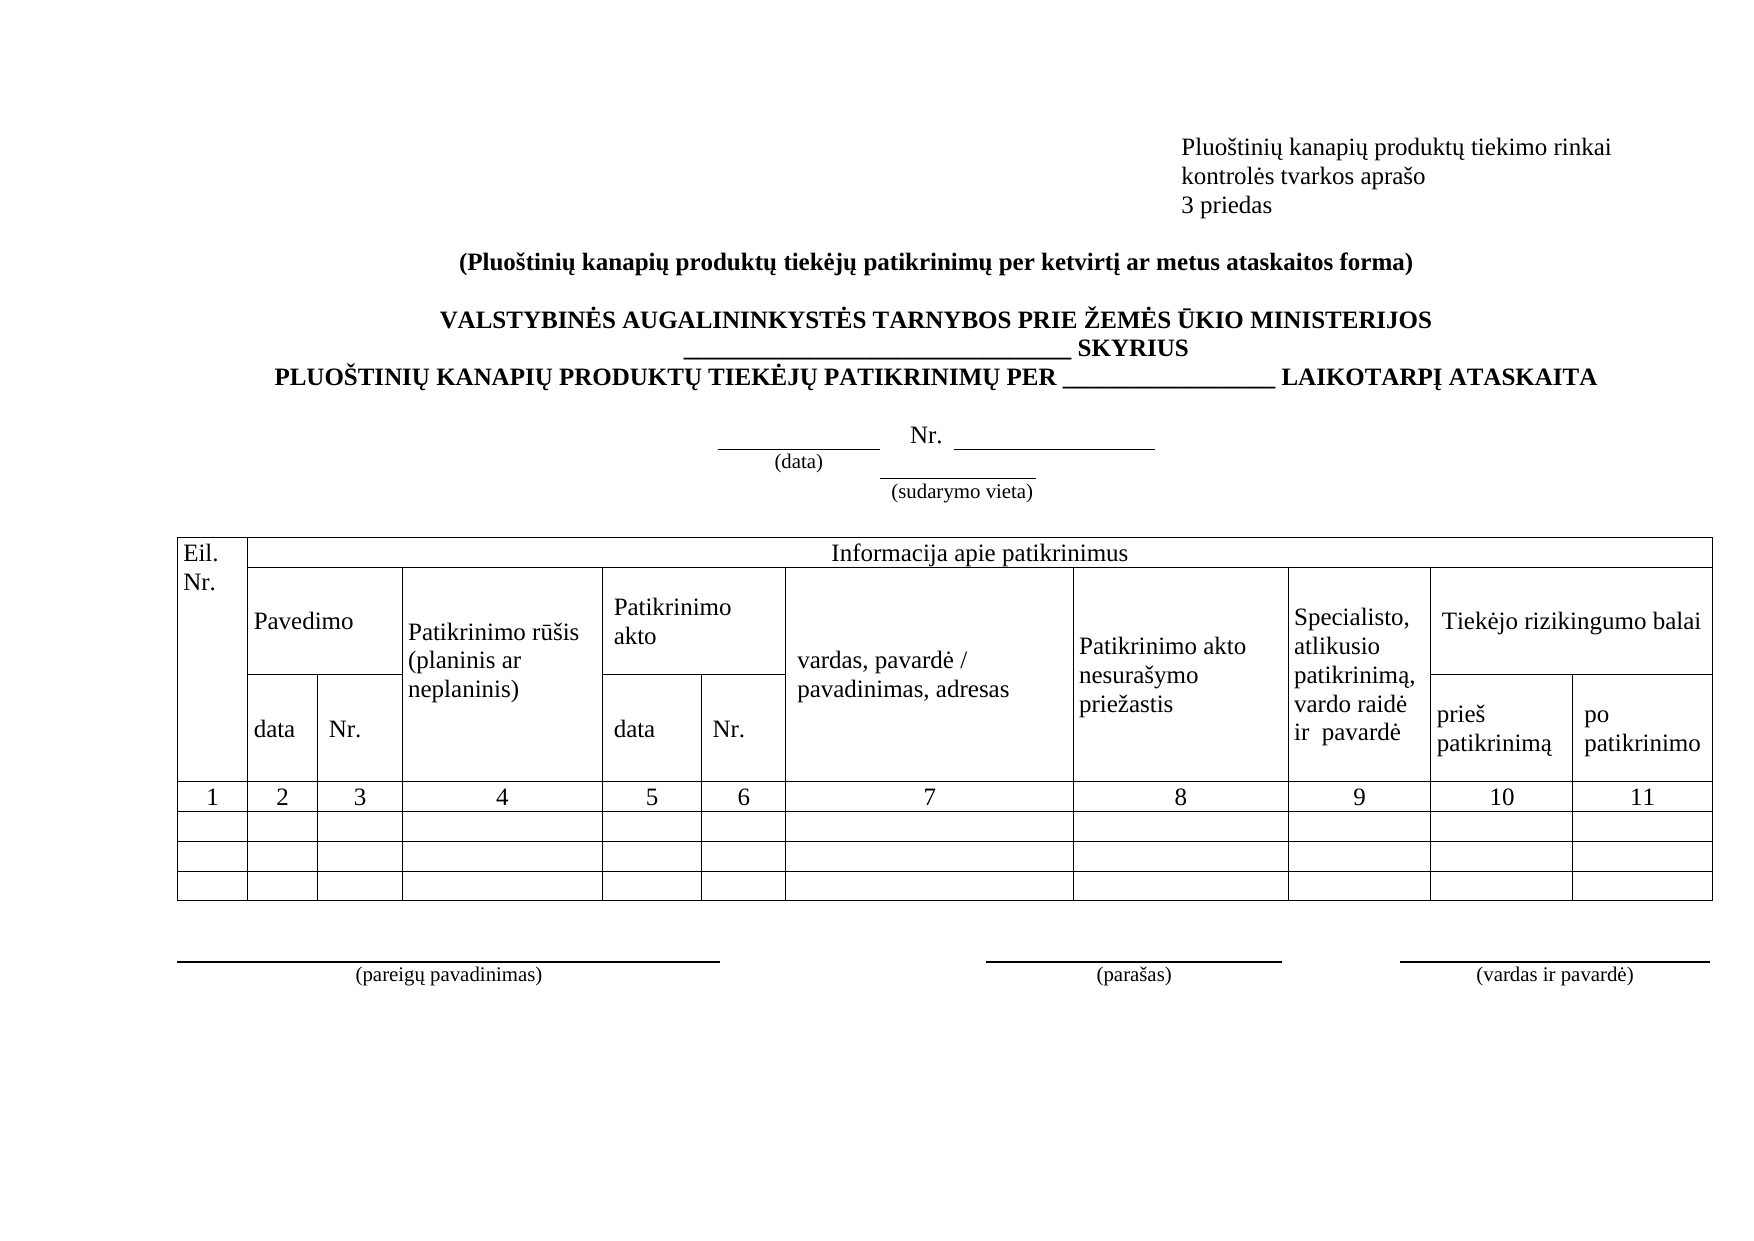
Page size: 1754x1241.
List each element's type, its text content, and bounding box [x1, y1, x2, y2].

table_cell [720, 961, 986, 986]
table_cell [1074, 872, 1288, 900]
table_cell [786, 842, 1073, 871]
table_cell [318, 872, 402, 900]
table_cell [318, 812, 402, 841]
table_cell [403, 812, 602, 841]
table_cell [1573, 842, 1712, 871]
table_cell [178, 842, 247, 871]
table_cell (parašas) [986, 963, 1282, 986]
table_cell (data) [718, 450, 880, 478]
table_cell (sudarymo vieta) [880, 478, 1155, 508]
table_cell Nr. [702, 675, 785, 781]
text kontrolės tvarkos aprašo [1181, 161, 1695, 190]
table_cell Specialisto, atlikusio patikrinimą, vardo raidė ir pavardė [1289, 568, 1430, 781]
table_cell [603, 812, 701, 841]
table_cell [1431, 842, 1572, 871]
table_cell [702, 812, 785, 841]
table_cell 6 [702, 782, 785, 811]
table_cell 10 [1431, 782, 1572, 811]
table_cell prieš patikrinimą [1431, 675, 1572, 781]
table_cell [1074, 812, 1288, 841]
table_cell 2 [248, 782, 317, 811]
table_cell Nr. [318, 675, 402, 781]
table_cell Patikrinimo akto [603, 568, 785, 674]
table_header Eil. Nr. [178, 538, 247, 781]
table_cell [318, 842, 402, 871]
table_cell [1282, 961, 1400, 986]
table_cell [786, 812, 1073, 841]
text (Pluoštinių kanapių produktų tiekėjų patikrinimų per ketvirtį ar metus ataskaitos forma) [177, 247, 1695, 276]
table_cell [880, 449, 1036, 478]
table_cell [603, 872, 701, 900]
table_cell po patikrinimo [1573, 675, 1712, 781]
table_cell [178, 812, 247, 841]
table_header [720, 933, 986, 961]
table_header [986, 933, 1282, 961]
text _______________________________ SKYRIUS [177, 333, 1695, 362]
table_cell Tiekėjo rizikingumo balai [1431, 568, 1712, 674]
table_header [177, 933, 720, 961]
table_cell [1431, 812, 1572, 841]
text VALSTYBINĖS AUGALININKYSTĖS TARNYBOS PRIE ŽEMĖS ŪKIO MINISTERIJOS [177, 305, 1695, 333]
text Pluoštinių kanapių produktų tiekimo rinkai [1181, 132, 1695, 161]
table_cell [248, 872, 317, 900]
table_cell 1 [178, 782, 247, 811]
table_cell [1573, 812, 1712, 841]
table_cell [718, 478, 880, 508]
table_cell 3 [318, 782, 402, 811]
table_cell [1289, 872, 1430, 900]
table_cell vardas, pavardė / pavadinimas, adresas [786, 568, 1073, 781]
table_cell [178, 872, 247, 900]
text 3 priedas [1181, 190, 1695, 218]
table_cell [1289, 812, 1430, 841]
table_cell 11 [1573, 782, 1712, 811]
table_cell 7 [786, 782, 1073, 811]
table_cell data [248, 675, 317, 781]
table_cell 9 [1289, 782, 1430, 811]
table_header Nr. [880, 420, 954, 448]
table_cell data [603, 675, 701, 781]
text PLUOŠTINIŲ KANAPIŲ PRODUKTŲ TIEKĖJŲ PATIKRINIMŲ PER _________________ LAIKOTARPĮ ATASKAITA [177, 362, 1695, 391]
table_cell [786, 872, 1073, 900]
table_header [1282, 933, 1400, 961]
table_cell [702, 842, 785, 871]
table_cell 4 [403, 782, 602, 811]
table_cell 8 [1074, 782, 1288, 811]
table_cell (pareigų pavadinimas) [177, 963, 720, 986]
table_cell [1289, 842, 1430, 871]
table_cell [1036, 450, 1155, 478]
table_header Informacija apie patikrinimus [248, 538, 1712, 567]
table_cell 5 [603, 782, 701, 811]
table_cell [702, 872, 785, 900]
table_cell [1431, 872, 1572, 900]
table_cell [403, 872, 602, 900]
table_cell Patikrinimo akto nesurašymo priežastis [1074, 568, 1288, 781]
table_cell [603, 842, 701, 871]
table_cell [1573, 872, 1712, 900]
table_cell [1074, 842, 1288, 871]
table_cell Pavedimo [248, 568, 402, 674]
table_header [954, 420, 1155, 448]
table_cell Patikrinimo rūšis (planinis ar neplaninis) [403, 568, 602, 781]
table_header [718, 420, 880, 448]
table_header [1400, 933, 1710, 961]
table_cell [248, 842, 317, 871]
table_cell [403, 842, 602, 871]
table_cell [248, 812, 317, 841]
table_cell (vardas ir pavardė) [1400, 963, 1710, 986]
